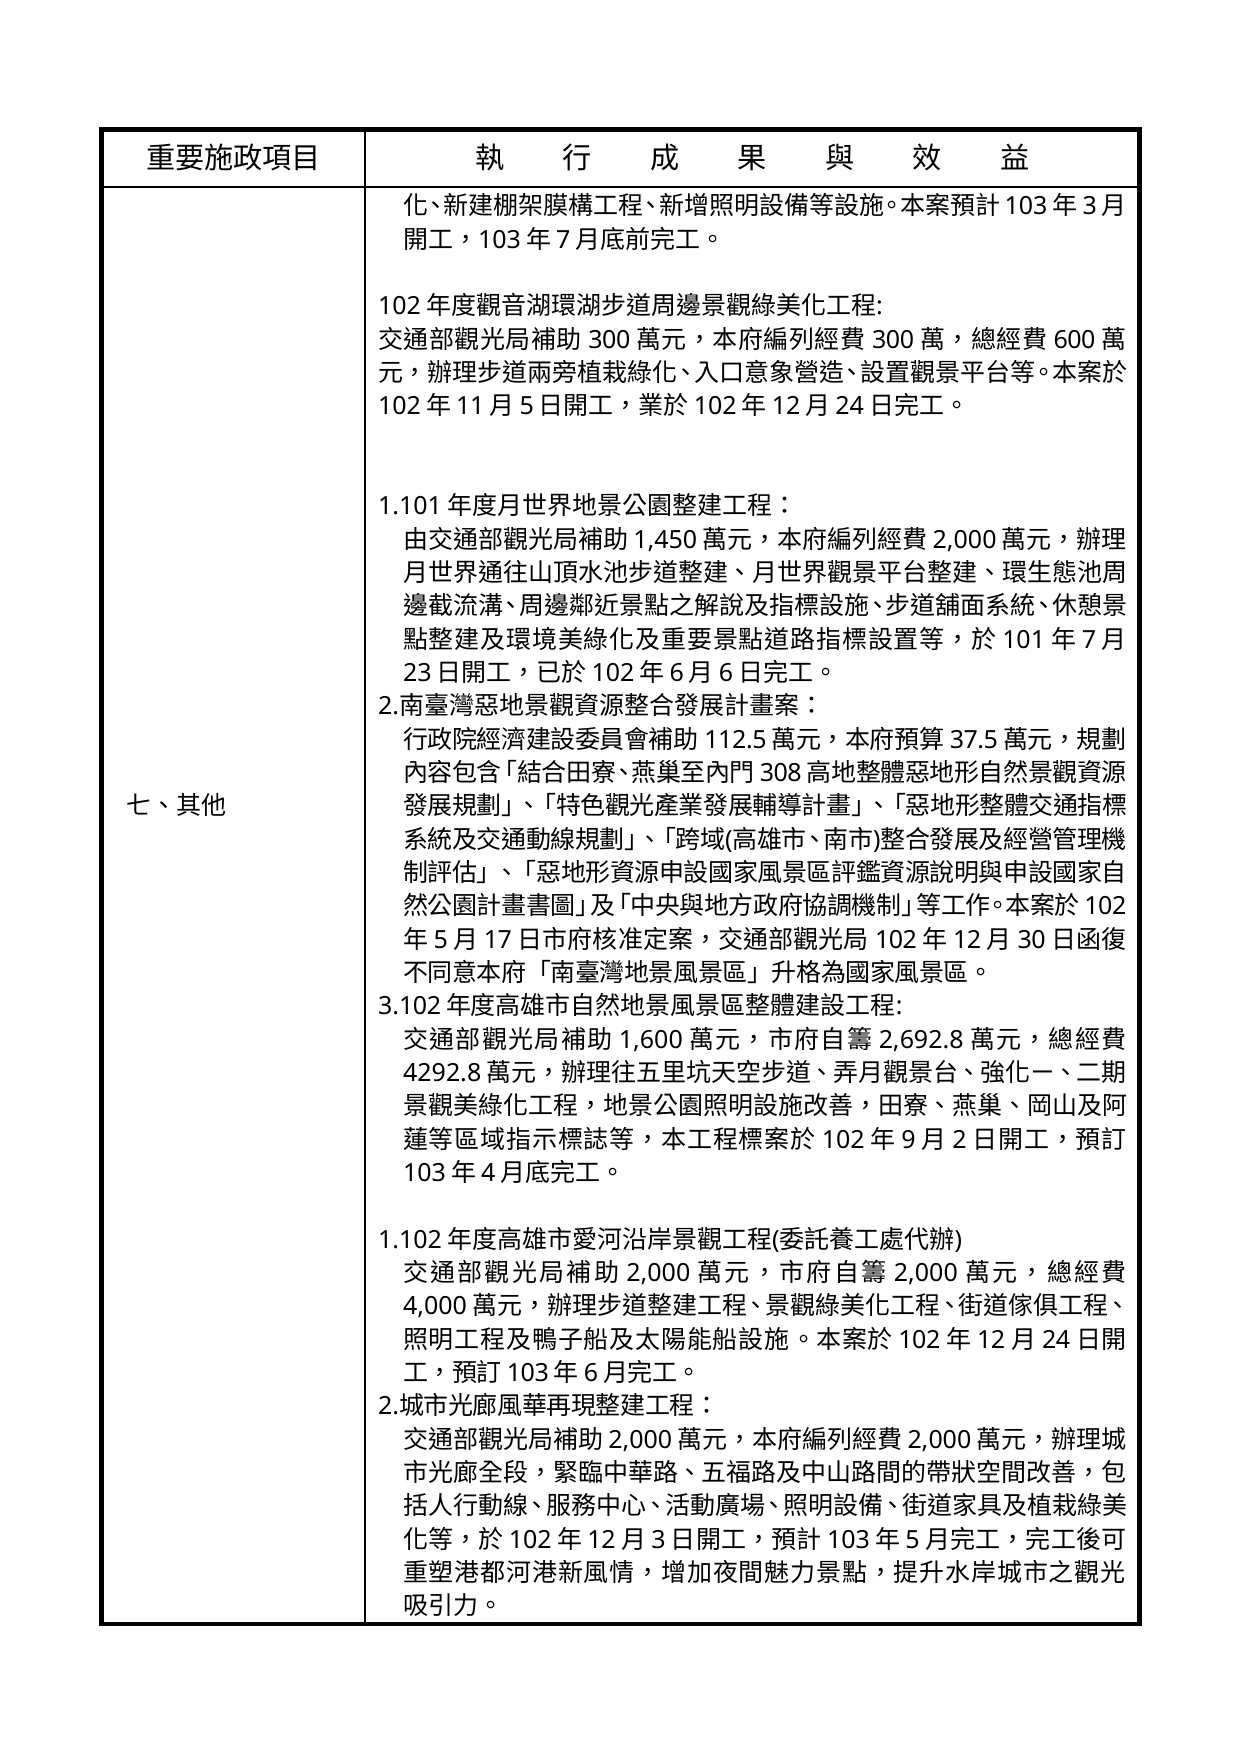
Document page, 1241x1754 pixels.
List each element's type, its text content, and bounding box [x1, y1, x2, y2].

table_cell 七、其他 [104, 188, 364, 1621]
table_header 重要施政項目 [104, 132, 364, 186]
table_header 執 行 成 果 與 效 益 [366, 132, 1137, 186]
table_cell 化、新建棚架膜構工程、新增照明設備等設施。本案預計103年3月開工，103年7月底前完工。 102年度觀音湖環湖步道周邊景觀綠美化工程: 交通部觀光局補助300萬元，本府編列經費300萬，總經費600萬元，辦理步道兩旁植栽綠化、入口意象營造、設置觀景平台等。本案於102年11月5日開工，業於102年12月24日完工。 1.101年度月世界地景公園整建工程： 由交通部觀光局補助1,450萬元，本府編列經費2,000萬元，辦理月世界通往山頂水池步道整建、月世界觀景平台整建、環生態池周邊截流溝、周邊鄰近景點之解說及指標設施、步道舖面系統、休憩景點整建及環境美綠化及重要景點道路指標設置等，於101年7月23日開工，已於102年6月6日完工。 2.南臺灣惡地景觀資源整合發展計畫案： 行政院經濟建設委員會補助112.5萬元，本府預算37.5萬元，規劃內容包含「結合田寮、燕巢至內門308高地整體惡地形自然景觀資源發展規劃」、「特色觀光產業發展輔導計畫」、「惡地形整體交通指標系統及交通動線規劃」、「跨域(高雄市、南市)整合發展及經營管理機制評估」、「惡地形資源申設國家風景區評鑑資源說明與申設國家自然公園計畫書圖」及「中央與地方政府協調機制」等工作。本案於102年5月17日市府核准定案，交通部觀光局102年12月30日函復不同意本府「南臺灣地景風景區」升格為國家風景區。 3.102年度高雄市自然地景風景區整體建設工程: 交通部觀光局補助1,600萬元，市府自籌2,692.8萬元，總經費4292.8萬元，辦理往五里坑天空步道、弄月觀景台、強化ㄧ、二期景觀美綠化工程，地景公園照明設施改善，田寮、燕巢、岡山及阿蓮等區域指示標誌等，本工程標案於102年9月2日開工，預訂103年4月底完工。 1.102年度高雄市愛河沿岸景觀工程(委託養工處代辦) 交通部觀光局補助2,000萬元，市府自籌2,000萬元，總經費4,000萬元，辦理步道整建工程、景觀綠美化工程、街道傢俱工程、照明工程及鴨子船及太陽能船設施。本案於102年12月24日開工，預訂103年6月完工。 2.城市光廊風華再現整建工程： 交通部觀光局補助2,000萬元，本府編列經費2,000萬元，辦理城市光廊全段，緊臨中華路、五福路及中山路間的帶狀空間改善，包括人行動線、服務中心、活動廣場、照明設備、街道家具及植栽綠美化等，於102年12月3日開工，預計103年5月完工，完工後可重塑港都河港新風情，增加夜間魅力景點，提升水岸城市之觀光吸引力。 [366, 188, 1137, 1621]
